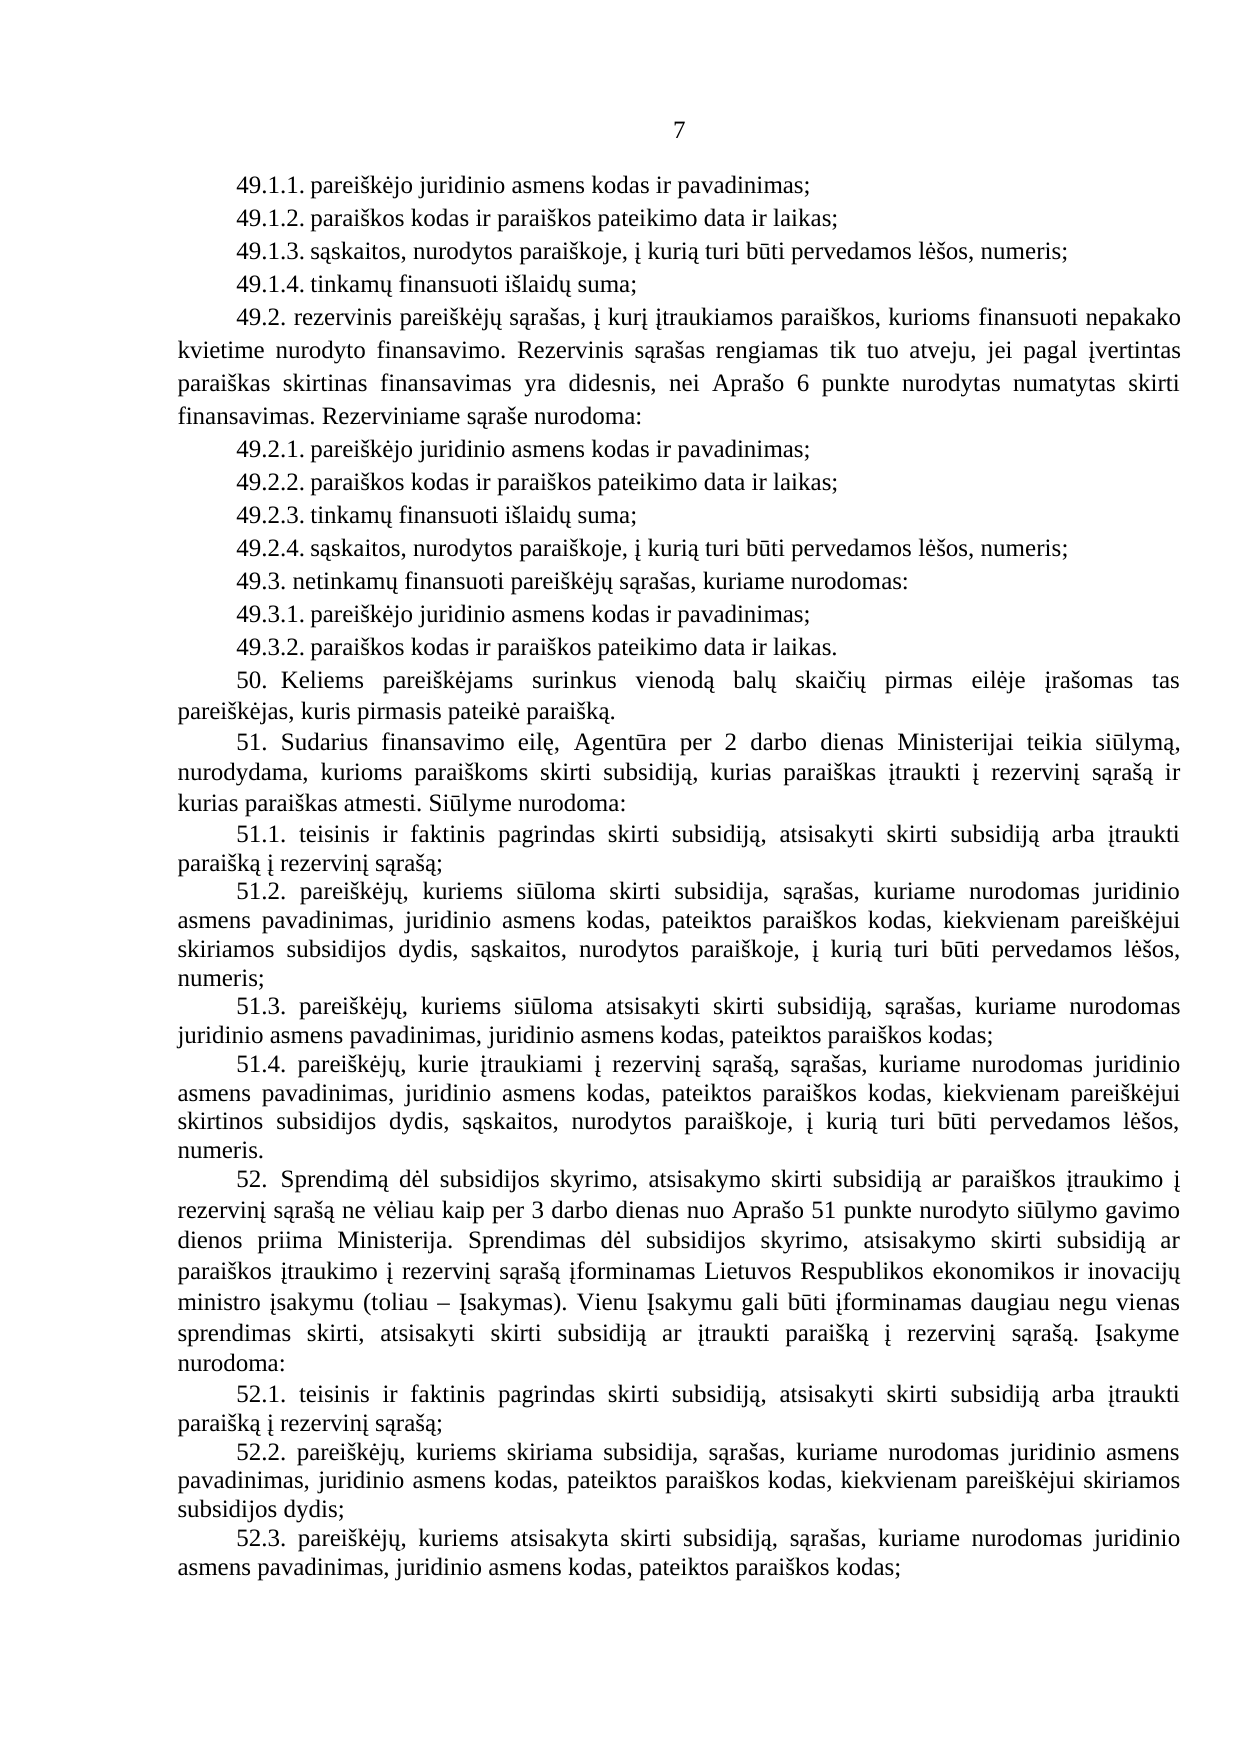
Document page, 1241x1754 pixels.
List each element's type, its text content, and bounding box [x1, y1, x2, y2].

text 52. Sprendimą dėl subsidijos skyrimo, atsisakymo skirti subsidiją ar paraiškos įtraukimo į rezervinį sąrašą ne vėliau kaip per 3 darbo dienas nuo Aprašo 51 punkte nurodyto siūlymo gavimo dienos priima Ministerija. Sprendimas dėl subsidijos skyrimo, atsisakymo skirti subsidiją ar paraiškos įtraukimo į rezervinį sąrašą įforminamas Lietuvos Respublikos ekonomikos ir inovacijų ministro įsakymu (toliau – Įsakymas). Vienu Įsakymu gali būti įforminamas daugiau negu vienas sprendimas skirti, atsisakyti skirti subsidiją ar įtraukti paraišką į rezervinį sąrašą. Įsakyme nurodoma: [177, 1164, 1181, 1377]
text 50. Keliems pareiškėjams surinkus vienodą balų skaičių pirmas eilėje įrašomas tas pareiškėjas, kuris pirmasis pateikė paraišką. [177, 665, 1181, 725]
text 52.2. pareiškėjų, kuriems skiriama subsidija, sąrašas, kuriame nurodomas juridinio asmens pavadinimas, juridinio asmens kodas, pateiktos paraiškos kodas, kiekvienam pareiškėjui skiriamos subsidijos dydis; [177, 1437, 1181, 1523]
text 52.3. pareiškėjų, kuriems atsisakyta skirti subsidiją, sąrašas, kuriame nurodomas juridinio asmens pavadinimas, juridinio asmens kodas, pateiktos paraiškos kodas; [177, 1523, 1181, 1580]
text 49.1.3. sąskaitos, nurodytos paraiškoje, į kurią turi būti pervedamos lėšos, numeris; [177, 236, 1181, 265]
text 49.2. rezervinis pareiškėjų sąrašas, į kurį įtraukiamos paraiškos, kurioms finansuoti nepakako kvietime nurodyto finansavimo. Rezervinis sąrašas rengiamas tik tuo atveju, jei pagal įvertintas paraiškas skirtinas finansavimas yra didesnis, nei Aprašo 6 punkte nurodytas numatytas skirti finansavimas. Rezerviniame sąraše nurodoma: [177, 302, 1181, 430]
text 51.3. pareiškėjų, kuriems siūloma atsisakyti skirti subsidiją, sąrašas, kuriame nurodomas juridinio asmens pavadinimas, juridinio asmens kodas, pateiktos paraiškos kodas; [177, 991, 1181, 1049]
text 52.1. teisinis ir faktinis pagrindas skirti subsidiją, atsisakyti skirti subsidiją arba įtraukti paraišką į rezervinį sąrašą; [177, 1379, 1181, 1437]
text 49.3.2. paraiškos kodas ir paraiškos pateikimo data ir laikas. [177, 632, 1181, 661]
text 51.4. pareiškėjų, kurie įtraukiami į rezervinį sąrašą, sąrašas, kuriame nurodomas juridinio asmens pavadinimas, juridinio asmens kodas, pateiktos paraiškos kodas, kiekvienam pareiškėjui skirtinos subsidijos dydis, sąskaitos, nurodytos paraiškoje, į kurią turi būti pervedamos lėšos, numeris. [177, 1049, 1181, 1164]
text 49.2.3. tinkamų finansuoti išlaidų suma; [177, 500, 1181, 529]
text 51.2. pareiškėjų, kuriems siūloma skirti subsidija, sąrašas, kuriame nurodomas juridinio asmens pavadinimas, juridinio asmens kodas, pateiktos paraiškos kodas, kiekvienam pareiškėjui skiriamos subsidijos dydis, sąskaitos, nurodytos paraiškoje, į kurią turi būti pervedamos lėšos, numeris; [177, 876, 1181, 991]
text 51.1. teisinis ir faktinis pagrindas skirti subsidiją, atsisakyti skirti subsidiją arba įtraukti paraišką į rezervinį sąrašą; [177, 819, 1181, 876]
text 49.1.1. pareiškėjo juridinio asmens kodas ir pavadinimas; [177, 170, 1181, 199]
text 49.2.4. sąskaitos, nurodytos paraiškoje, į kurią turi būti pervedamos lėšos, numeris; [177, 533, 1181, 562]
text 49.2.1. pareiškėjo juridinio asmens kodas ir pavadinimas; [177, 434, 1181, 463]
text 49.2.2. paraiškos kodas ir paraiškos pateikimo data ir laikas; [177, 467, 1181, 496]
text 49.3.1. pareiškėjo juridinio asmens kodas ir pavadinimas; [177, 599, 1181, 628]
text 49.1.4. tinkamų finansuoti išlaidų suma; [177, 269, 1181, 298]
text 49.1.2. paraiškos kodas ir paraiškos pateikimo data ir laikas; [177, 203, 1181, 232]
text 51. Sudarius finansavimo eilę, Agentūra per 2 darbo dienas Ministerijai teikia siūlymą, nurodydama, kurioms paraiškoms skirti subsidiją, kurias paraiškas įtraukti į rezervinį sąrašą ir kurias paraiškas atmesti. Siūlyme nurodoma: [177, 727, 1181, 817]
text 49.3. netinkamų finansuoti pareiškėjų sąrašas, kuriame nurodomas: [177, 566, 1181, 595]
